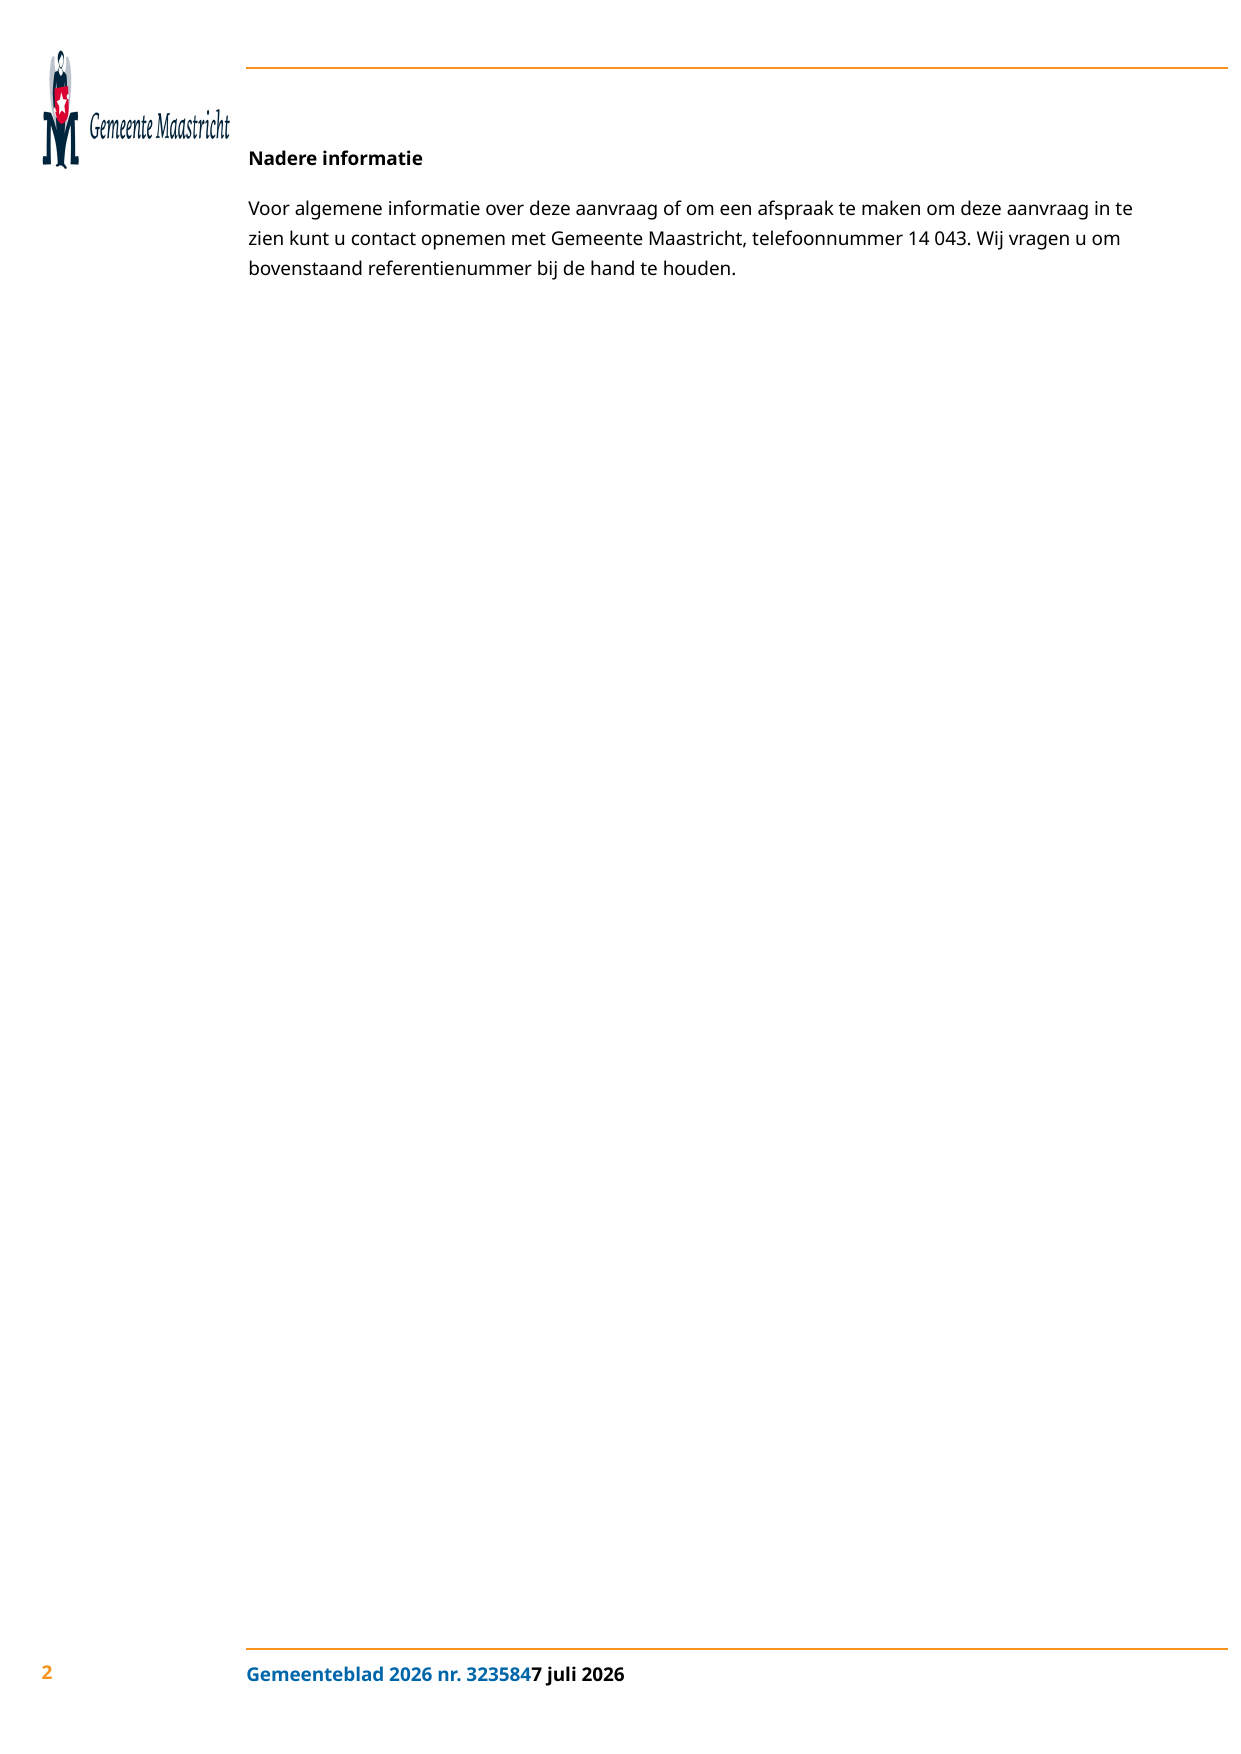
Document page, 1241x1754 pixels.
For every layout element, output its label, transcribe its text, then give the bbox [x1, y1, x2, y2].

text Voor algemene informatie over deze aanvraag of om een afspraak te maken om deze aanvraag in te zien kunt u contact opnemen met Gemeente Maastricht, telefoonnummer 14 043. Wij vragen u om bovenstaand referentienummer bij de hand te houden. [248, 196, 1152, 281]
text Nadere informatie [248, 145, 1152, 171]
picture [41, 47, 231, 172]
